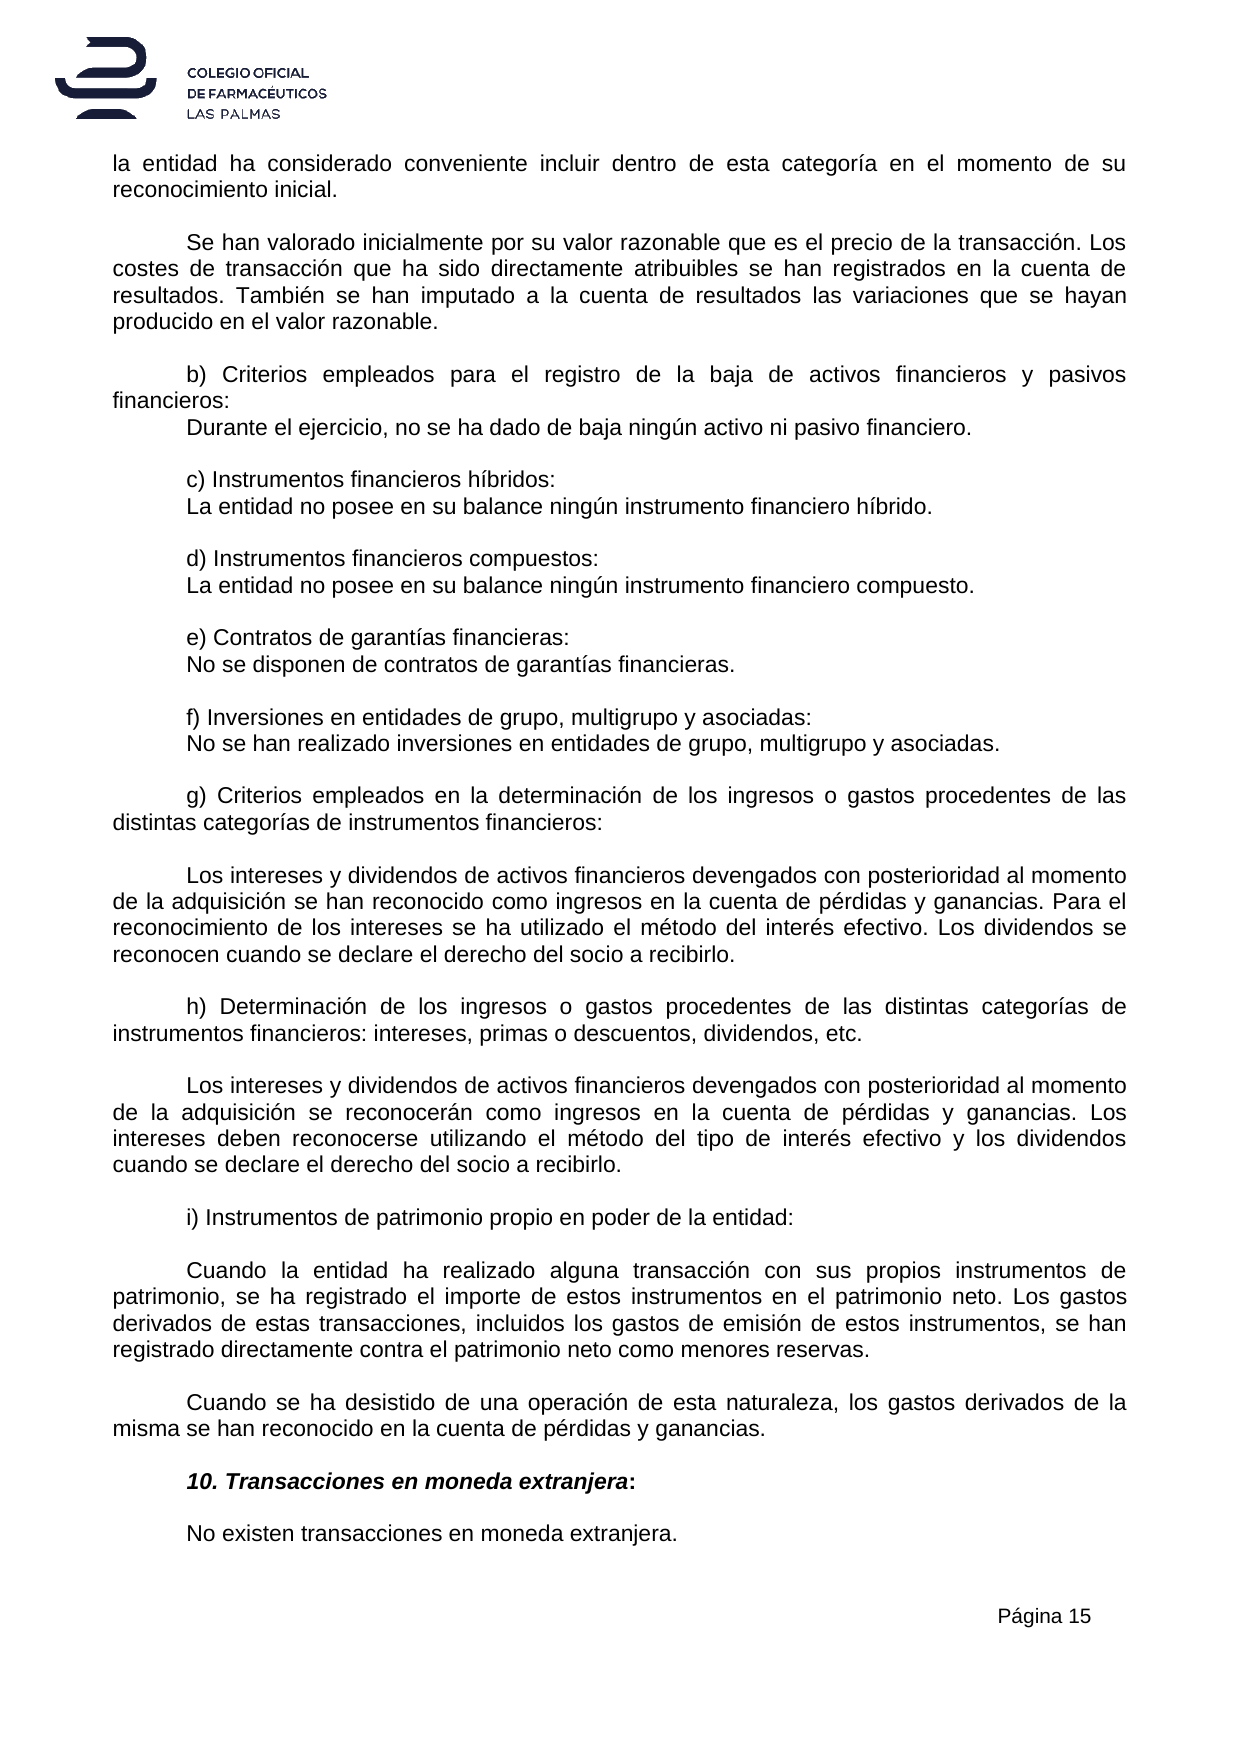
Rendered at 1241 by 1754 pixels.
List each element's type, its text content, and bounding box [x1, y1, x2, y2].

text c) Instrumentos financieros híbridos: [112, 466, 1128, 493]
text d) Instrumentos financieros compuestos: [112, 545, 1128, 572]
text e) Contratos de garantías financieras: [112, 624, 1128, 651]
text No se han realizado inversiones en entidades de grupo, multigrupo y asociadas. [112, 730, 1128, 756]
text Cuando la entidad ha realizado alguna transacción con sus propios instrumentos de patrimonio, se ha registrado el importe de estos instrumentos en el patrimonio neto. Los gastos derivados de estas transacciones, incluidos los gastos de emisión de estos instrumentos, se han registrado directamente contra el patrimonio neto como menores reservas. [112, 1257, 1128, 1362]
text 10. Transacciones en moneda extranjera: [112, 1468, 1128, 1494]
text Durante el ejercicio, no se ha dado de baja ningún activo ni pasivo financiero. [112, 413, 1128, 440]
text No existen transacciones en moneda extranjera. [112, 1520, 1128, 1547]
text la entidad ha considerado conveniente incluir dentro de esta categoría en el momento de su reconocimiento inicial. [112, 150, 1128, 203]
text Los intereses y dividendos de activos financieros devengados con posterioridad al momento de la adquisición se han reconocido como ingresos en la cuenta de pérdidas y ganancias. Para el reconocimiento de los intereses se ha utilizado el método del interés efectivo. Los dividendos se reconocen cuando se declare el derecho del socio a recibirlo. [112, 862, 1128, 967]
text La entidad no posee en su balance ningún instrumento financiero híbrido. [112, 493, 1128, 519]
text La entidad no posee en su balance ningún instrumento financiero compuesto. [112, 572, 1128, 598]
text No se disponen de contratos de garantías financieras. [112, 651, 1128, 677]
text b) Criterios empleados para el registro de la baja de activos financieros y pasivos financieros: [112, 361, 1128, 413]
text f) Inversiones en entidades de grupo, multigrupo y asociadas: [112, 703, 1128, 730]
text h) Determinación de los ingresos o gastos procedentes de las distintas categorías de instrumentos financieros: intereses, primas o descuentos, dividendos, etc. [112, 993, 1128, 1046]
text Se han valorado inicialmente por su valor razonable que es el precio de la transacción. Los costes de transacción que ha sido directamente atribuibles se han registrados en la cuenta de resultados. También se han imputado a la cuenta de resultados las variaciones que se hayan producido en el valor razonable. [112, 229, 1128, 334]
text Los intereses y dividendos de activos financieros devengados con posterioridad al momento de la adquisición se reconocerán como ingresos en la cuenta de pérdidas y ganancias. Los intereses deben reconocerse utilizando el método del tipo de interés efectivo y los dividendos cuando se declare el derecho del socio a recibirlo. [112, 1072, 1128, 1178]
text g) Criterios empleados en la determinación de los ingresos o gastos procedentes de las distintas categorías de instrumentos financieros: [112, 782, 1128, 835]
text i) Instrumentos de patrimonio propio en poder de la entidad: [112, 1204, 1128, 1231]
text Cuando se ha desistido de una operación de esta naturaleza, los gastos derivados de la misma se han reconocido en la cuenta de pérdidas y ganancias. [112, 1389, 1128, 1441]
